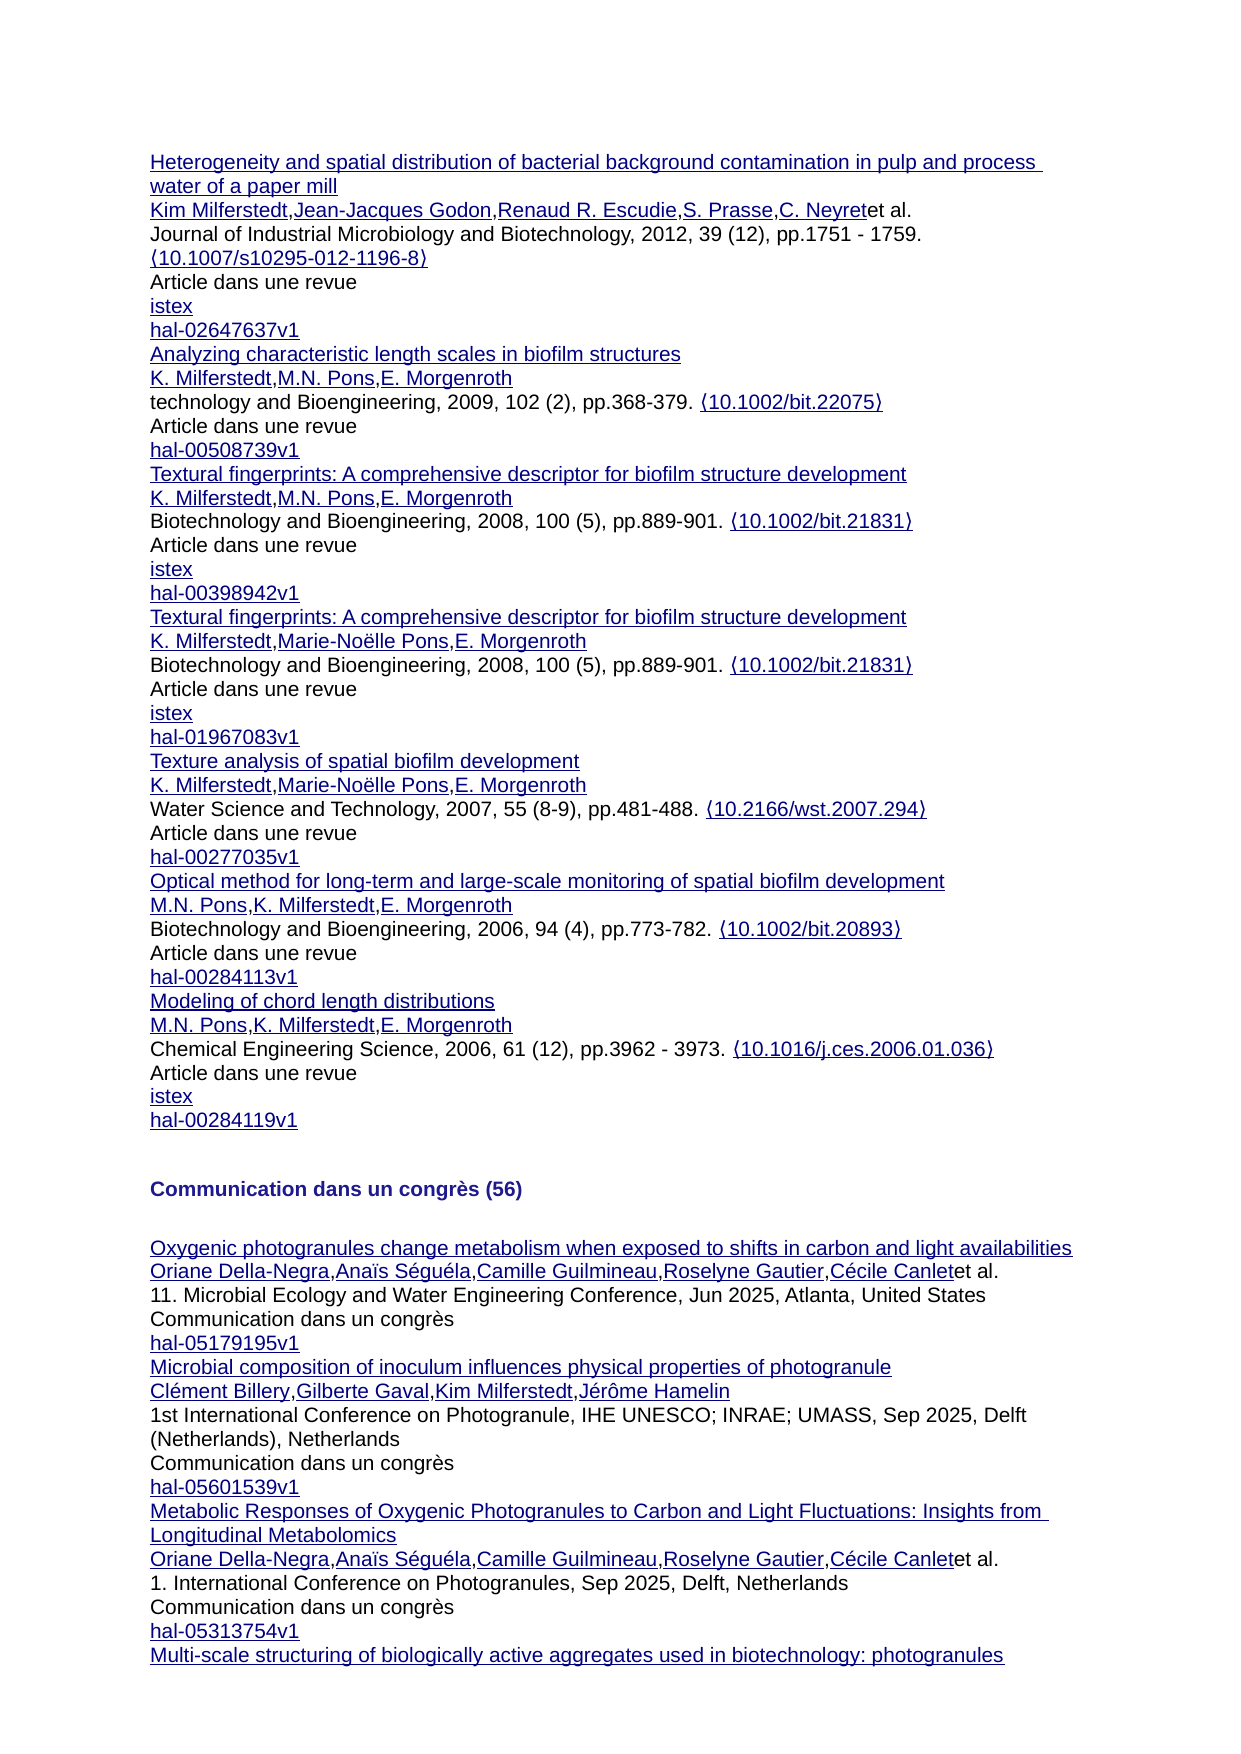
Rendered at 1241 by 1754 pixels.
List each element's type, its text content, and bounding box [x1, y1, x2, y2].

table_cell Textural fingerprints: A comprehensive descriptor for biofilm structure development K. Milferstedt,M.N. Pons,E. Morgenroth Biotechnology and Bioengineering, 2008, 100 (5), pp.889-901. ⟨10.1002/bit.21831⟩ Article dans une revue istex hal-00398942v1 [150, 461, 1090, 605]
table_cell Multi-scale structuring of biologically active aggregates used in biotechnology: photogranules [150, 1643, 1090, 1667]
table_cell Optical method for long-term and large-scale monitoring of spatial biofilm development M.N. Pons,K. Milferstedt,E. Morgenroth Biotechnology and Bioengineering, 2006, 94 (4), pp.773-782. ⟨10.1002/bit.20893⟩ Article dans une revue hal-00284113v1 [150, 869, 1090, 988]
subtitle Communication dans un congrès (56) [150, 1177, 1090, 1201]
table_cell Metabolic Responses of Oxygenic Photogranules to Carbon and Light Fluctuations: Insights from Longitudinal Metabolomics Oriane Della-Negra,Anaïs Séguéla,Camille Guilmineau,Roselyne Gautier,Cécile Canletet al. 1. International Conference on Photogranules, Sep 2025, Delft, Netherlands Communication dans un congrès hal-05313754v1 [150, 1499, 1090, 1643]
table_cell Microbial composition of inoculum influences physical properties of photogranule Clément Billery,Gilberte Gaval,Kim Milferstedt,Jérôme Hamelin 1st International Conference on Photogranule, IHE UNESCO; INRAE; UMASS, Sep 2025, Delft (Netherlands), Netherlands Communication dans un congrès hal-05601539v1 [150, 1355, 1090, 1499]
table_cell Textural fingerprints: A comprehensive descriptor for biofilm structure development K. Milferstedt,Marie-Noëlle Pons,E. Morgenroth Biotechnology and Bioengineering, 2008, 100 (5), pp.889-901. ⟨10.1002/bit.21831⟩ Article dans une revue istex hal-01967083v1 [150, 605, 1090, 749]
table_cell Texture analysis of spatial biofilm development K. Milferstedt,Marie-Noëlle Pons,E. Morgenroth Water Science and Technology, 2007, 55 (8-9), pp.481-488. ⟨10.2166/wst.2007.294⟩ Article dans une revue hal-00277035v1 [150, 749, 1090, 869]
table_cell Heterogeneity and spatial distribution of bacterial background contamination in pulp and process water of a paper mill Kim Milferstedt,Jean-Jacques Godon,Renaud R. Escudie,S. Prasse,C. Neyretet al. Journal of Industrial Microbiology and Biotechnology, 2012, 39 (12), pp.1751 - 1759. ⟨10.1007/s10295-012-1196-8⟩ Article dans une revue istex hal-02647637v1 [150, 150, 1090, 342]
table_header Oxygenic photogranules change metabolism when exposed to shifts in carbon and light availabilities Oriane Della-Negra,Anaïs Séguéla,Camille Guilmineau,Roselyne Gautier,Cécile Canletet al. 11. Microbial Ecology and Water Engineering Conference, Jun 2025, Atlanta, United States Communication dans un congrès hal-05179195v1 [150, 1235, 1090, 1355]
table_cell Modeling of chord length distributions M.N. Pons,K. Milferstedt,E. Morgenroth Chemical Engineering Science, 2006, 61 (12), pp.3962 - 3973. ⟨10.1016/j.ces.2006.01.036⟩ Article dans une revue istex hal-00284119v1 [150, 989, 1090, 1132]
table_cell Analyzing characteristic length scales in biofilm structures K. Milferstedt,M.N. Pons,E. Morgenroth technology and Bioengineering, 2009, 102 (2), pp.368-379. ⟨10.1002/bit.22075⟩ Article dans une revue hal-00508739v1 [150, 342, 1090, 461]
